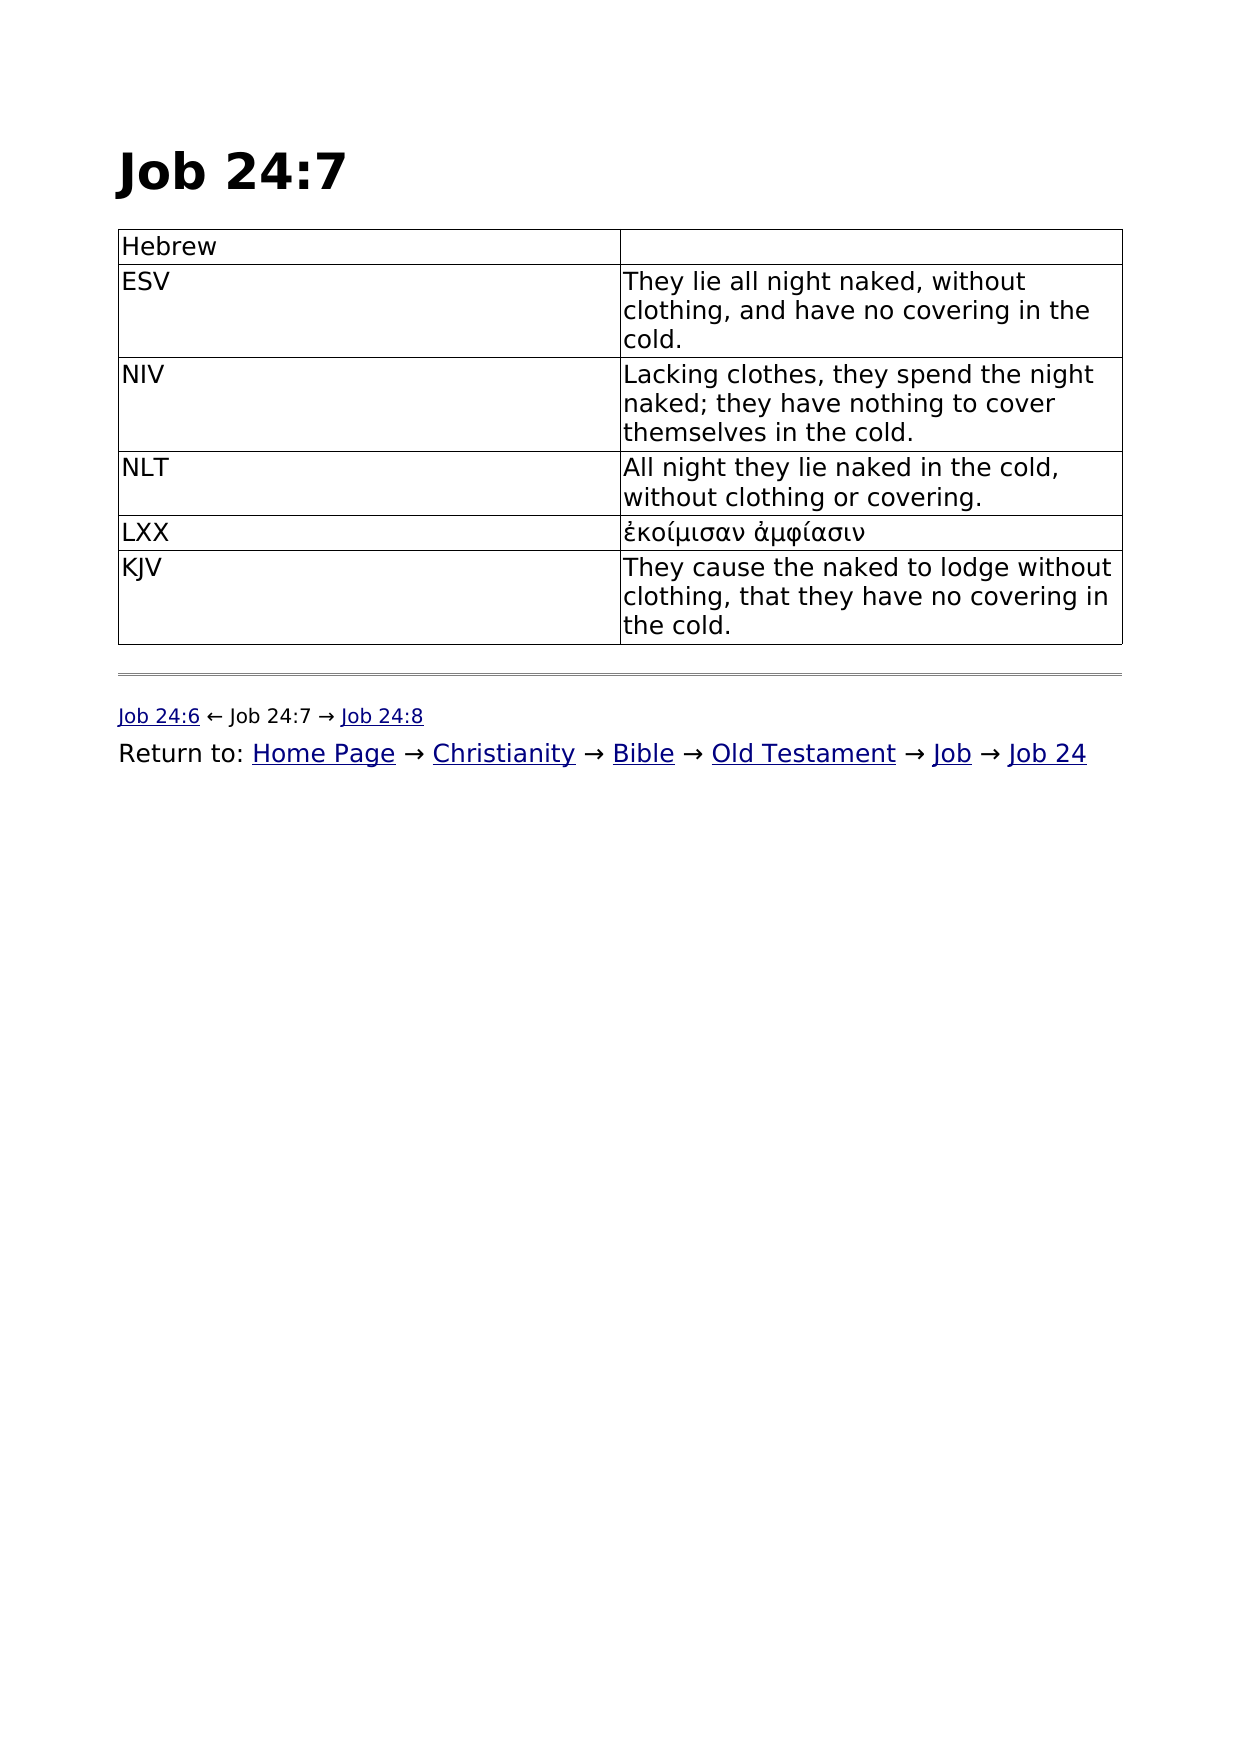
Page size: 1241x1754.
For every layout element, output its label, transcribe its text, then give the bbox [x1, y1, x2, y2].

subtitle Job 24:7 [118, 143, 1122, 201]
table_header Hebrew [119, 230, 620, 264]
table_cell NLT [119, 452, 620, 515]
table_cell All night they lie naked in the cold, without clothing or covering. [621, 452, 1122, 515]
text Job 24:6 ← Job 24:7 → Job 24:8 [118, 705, 1122, 739]
table_cell They cause the naked to lodge without clothing, that they have no covering in the cold. [621, 551, 1122, 643]
table_cell KJV [119, 551, 620, 643]
table_cell ἐκοίμισαν ἀμφίασιν [621, 516, 1122, 550]
table_cell Lacking clothes, they spend the night naked; they have nothing to cover themselves in the cold. [621, 358, 1122, 451]
table_cell LXX [119, 516, 620, 550]
text Return to: Home Page → Christianity → Bible → Old Testament → Job → Job 24 [118, 739, 1122, 768]
table_header [621, 230, 1122, 264]
table_cell NIV [119, 358, 620, 451]
table_cell ESV [119, 265, 620, 357]
table_cell They lie all night naked, without clothing, and have no covering in the cold. [621, 265, 1122, 357]
